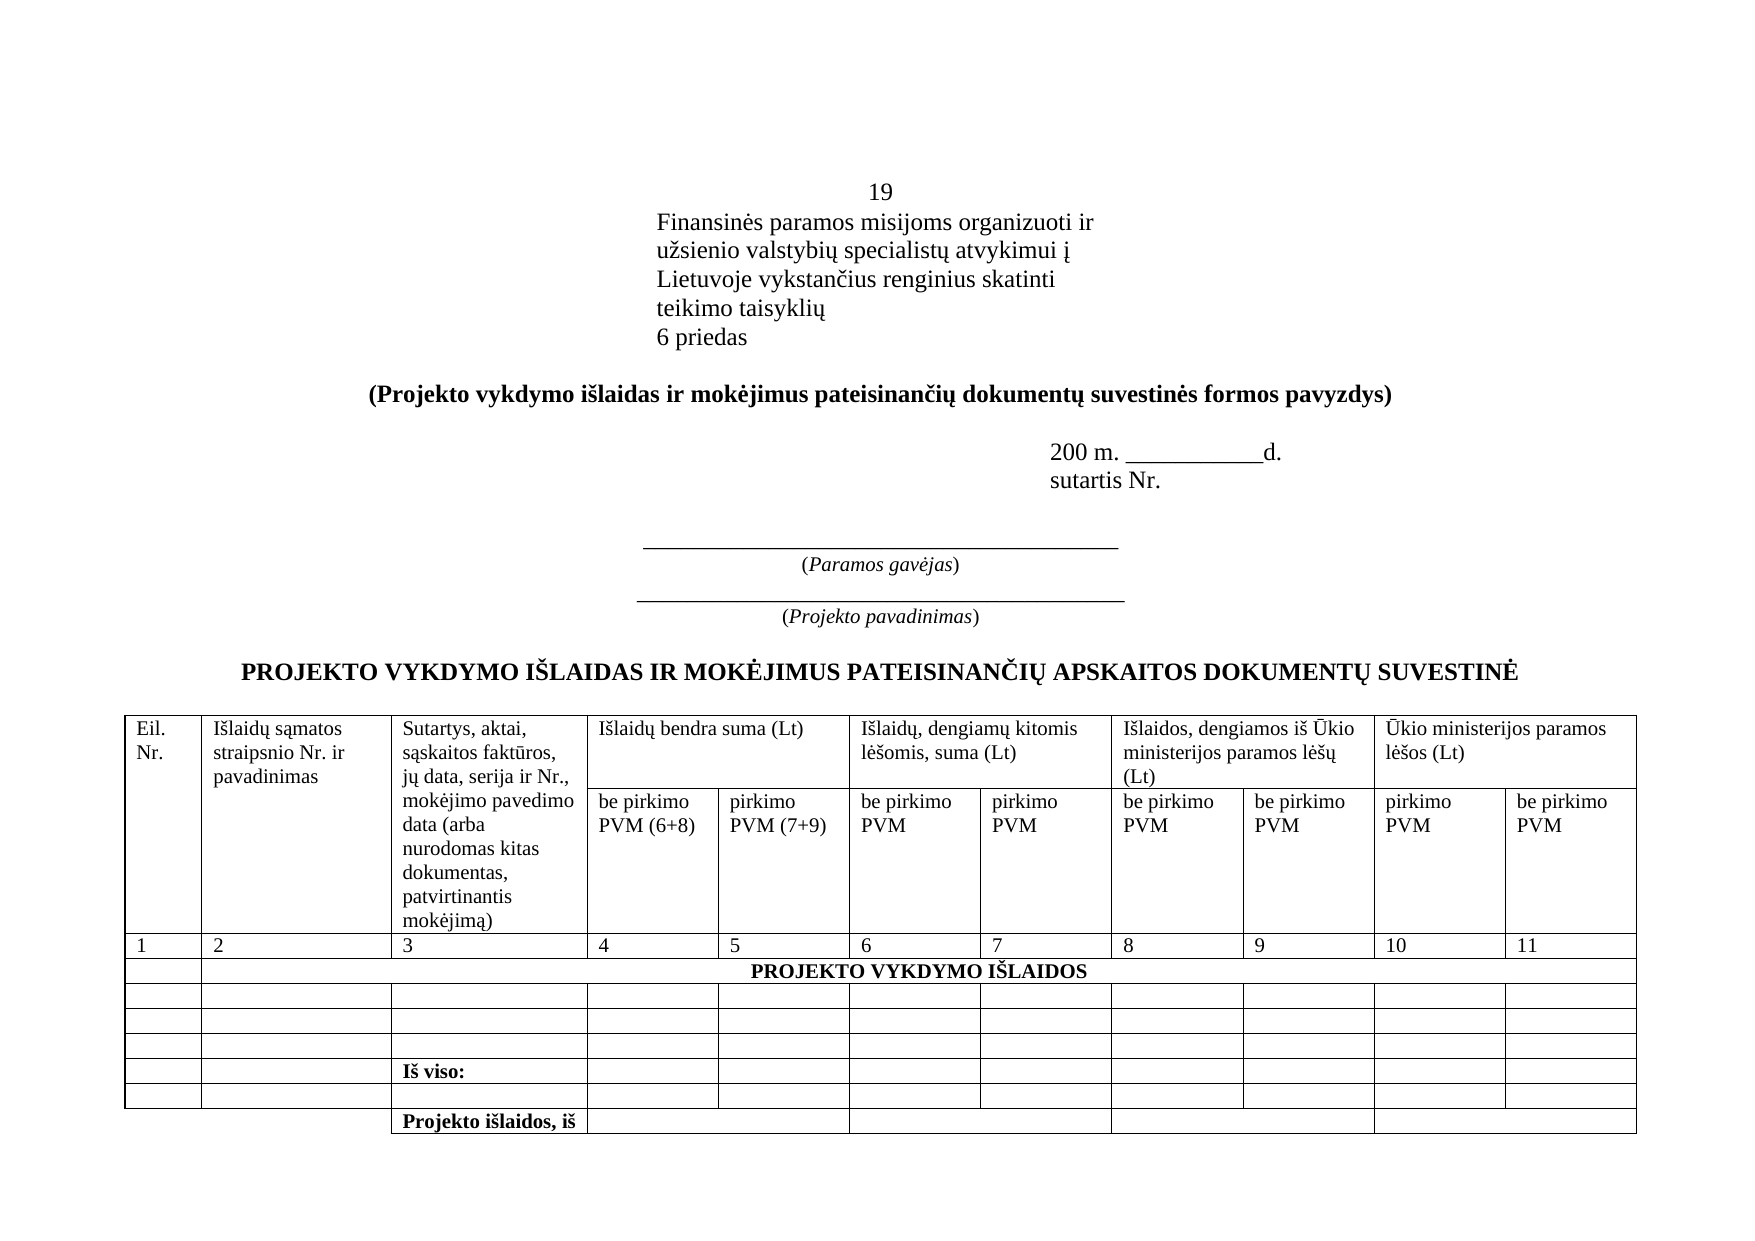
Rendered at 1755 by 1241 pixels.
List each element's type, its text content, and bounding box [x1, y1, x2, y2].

table_cell [1506, 1059, 1636, 1083]
table_cell [719, 1084, 849, 1108]
table_header Išlaidų sąmatos straipsnio Nr. ir pavadinimas [202, 716, 391, 932]
table_cell Iš viso: [392, 1059, 587, 1083]
table_cell [981, 1034, 1111, 1058]
table_cell 1 [126, 934, 201, 957]
table_cell [1244, 1059, 1374, 1083]
text _______________________________________ [125, 576, 1636, 604]
table_header Išlaidos, dengiamos iš Ūkio ministerijos paramos lėšų (Lt) [1112, 716, 1374, 788]
table_cell [202, 984, 391, 1008]
table_cell [1112, 1109, 1374, 1133]
table_cell be pirkimo PVM [850, 789, 980, 932]
table_header Sutartys, aktai, sąskaitos faktūros, jų data, serija ir Nr., mokėjimo pavedimo data (arba nurodomas kitas dokumentas, patvirtinantis mokėjimą) [392, 716, 587, 932]
table_cell [588, 1109, 849, 1133]
table_cell [719, 1034, 849, 1058]
table_cell pirkimo PVM (7+9) [719, 789, 849, 932]
table_header Išlaidų, dengiamų kitomis lėšomis, suma (Lt) [850, 716, 1111, 788]
text užsienio valstybių specialistų atvykimui į [125, 235, 1636, 264]
table_cell [1375, 1009, 1505, 1033]
table_cell [1244, 1009, 1374, 1033]
table_cell 10 [1375, 934, 1505, 957]
table_cell [392, 1009, 587, 1033]
table_cell [850, 984, 980, 1008]
table_cell 11 [1506, 934, 1636, 957]
table_header Ūkio ministerijos paramos lėšos (Lt) [1375, 716, 1636, 788]
text ______________________________________ [125, 523, 1636, 552]
table_cell be pirkimo PVM [1506, 789, 1636, 932]
table_cell [588, 1034, 718, 1058]
text teikimo taisyklių [125, 293, 1636, 322]
table_cell [719, 1009, 849, 1033]
table_cell be pirkimo PVM [1244, 789, 1374, 932]
table_cell [850, 1084, 980, 1108]
text PROJEKTO VYKDYMO IŠLAIDAS IR MOKĖJIMUS PATEISINANČIŲ APSKAITOS DOKUMENTŲ SUVESTINĖ [125, 657, 1636, 686]
table_cell Projekto išlaidos, iš [392, 1109, 587, 1133]
table_cell [1375, 1034, 1505, 1058]
table_cell be pirkimo PVM (6+8) [588, 789, 718, 932]
table_cell [392, 984, 587, 1008]
table_cell [1506, 1034, 1636, 1058]
table_cell [392, 1084, 587, 1108]
table_cell [126, 984, 201, 1008]
table_cell [1112, 1084, 1243, 1108]
table_cell 2 [202, 934, 391, 957]
text 200 m. ___________d. [125, 437, 1636, 465]
table_cell [1244, 984, 1374, 1008]
table_cell [392, 1034, 587, 1058]
text 6 priedas [125, 322, 1636, 350]
table_cell [202, 1084, 391, 1108]
table_cell [1244, 1084, 1374, 1108]
table_cell [125, 1109, 391, 1133]
table_cell [202, 1034, 391, 1058]
table_cell pirkimo PVM [1375, 789, 1505, 932]
table_cell [1375, 1084, 1505, 1108]
table_cell [1506, 984, 1636, 1008]
table_cell [850, 1059, 980, 1083]
text (Projekto pavadinimas) [125, 604, 1636, 628]
table_cell [588, 1009, 718, 1033]
table_cell [850, 1109, 1111, 1133]
table_cell [126, 959, 201, 983]
table_cell [1506, 1084, 1636, 1108]
table_cell [126, 1084, 201, 1108]
table_cell [1112, 1034, 1243, 1058]
table_cell PROJEKTO VYKDYMO IŠLAIDOS [202, 959, 1636, 983]
table_cell [202, 1059, 391, 1083]
table_cell [1506, 1009, 1636, 1033]
table_cell 7 [981, 934, 1111, 957]
table_cell [981, 1059, 1111, 1083]
table_cell [126, 1059, 201, 1083]
table_cell [850, 1009, 980, 1033]
table_cell [1244, 1034, 1374, 1058]
table_cell [981, 984, 1111, 1008]
text sutartis Nr. [125, 465, 1636, 494]
table_cell 6 [850, 934, 980, 957]
table_cell [126, 1009, 201, 1033]
table_cell [981, 1009, 1111, 1033]
text (Projekto vykdymo išlaidas ir mokėjimus pateisinančių dokumentų suvestinės formos pavyzdys) [125, 379, 1636, 408]
text Finansinės paramos misijoms organizuoti ir [656, 207, 1636, 235]
table_cell [588, 984, 718, 1008]
table_cell [1112, 1009, 1243, 1033]
table_cell [588, 1059, 718, 1083]
table_cell [588, 1084, 718, 1108]
table_header Išlaidų bendra suma (Lt) [588, 716, 849, 788]
text Lietuvoje vykstančius renginius skatinti [125, 264, 1636, 293]
table_cell [202, 1009, 391, 1033]
table_cell [719, 1059, 849, 1083]
table_cell [126, 1034, 201, 1058]
table_cell 9 [1244, 934, 1374, 957]
text (Paramos gavėjas) [125, 552, 1636, 576]
table_header Eil. Nr. [126, 716, 201, 932]
table_cell [850, 1034, 980, 1058]
table_cell be pirkimo PVM [1112, 789, 1243, 932]
table_cell [1375, 1059, 1505, 1083]
table_cell [1112, 1059, 1243, 1083]
table_cell 5 [719, 934, 849, 957]
table_cell pirkimo PVM [981, 789, 1111, 932]
table_cell 8 [1112, 934, 1243, 957]
table_cell [1375, 984, 1505, 1008]
table_cell 3 [392, 934, 587, 957]
table_cell 4 [588, 934, 718, 957]
table_cell [1375, 1109, 1636, 1133]
table_cell [719, 984, 849, 1008]
table_cell [981, 1084, 1111, 1108]
table_cell [1112, 984, 1243, 1008]
